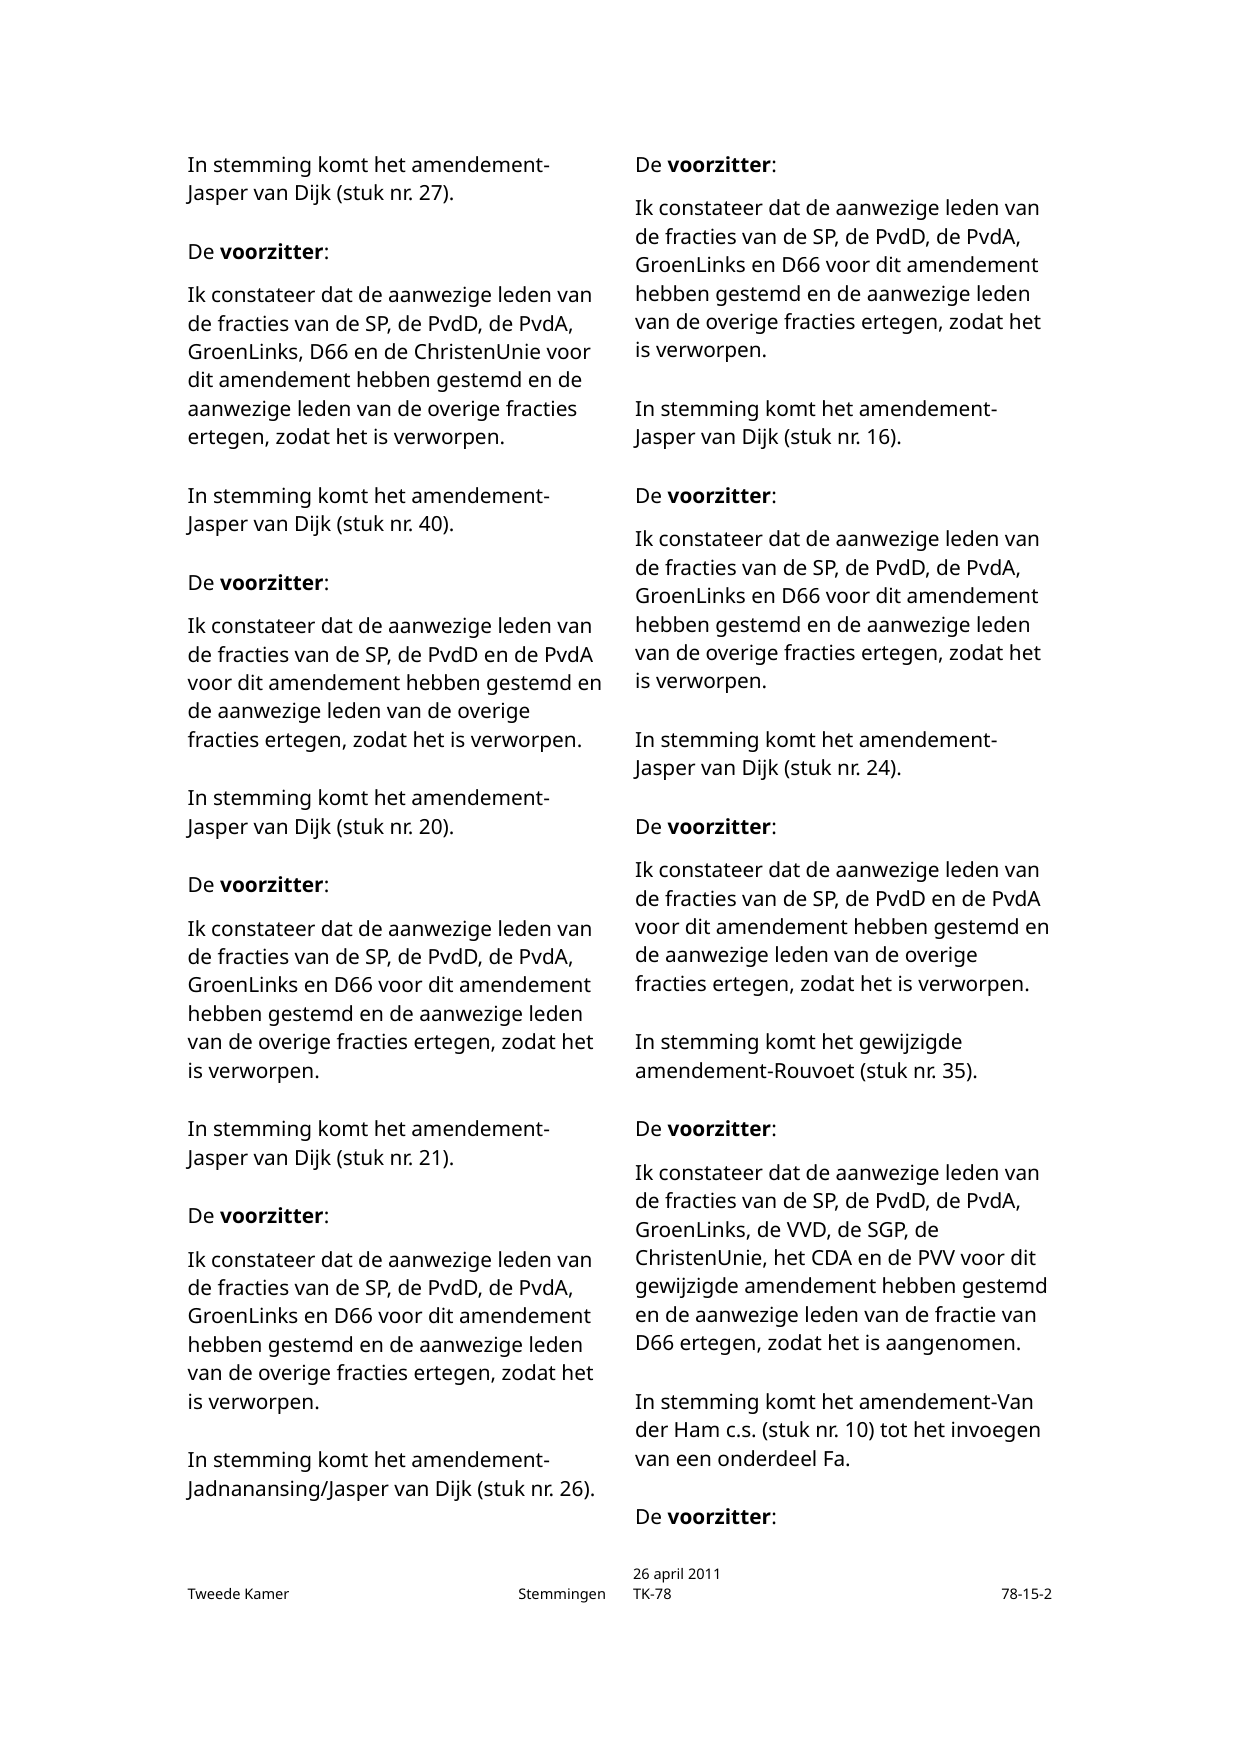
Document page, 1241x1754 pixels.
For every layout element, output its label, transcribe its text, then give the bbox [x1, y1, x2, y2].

text Ik constateer dat de aanwezige leden van de fracties van de SP, de PvdD, de PvdA, GroenLinks en D66 voor dit amendement hebben gestemd en de aanwezige leden van de overige fracties ertegen, zodat het is verworpen. [187, 914, 605, 1084]
text In stemming komt het amendement-Jasper van Dijk (stuk nr. 20). [187, 783, 605, 840]
text Ik constateer dat de aanwezige leden van de fracties van de SP, de PvdD en de PvdA voor dit amendement hebben gestemd en de aanwezige leden van de overige fracties ertegen, zodat het is verworpen. [635, 855, 1053, 997]
text Ik constateer dat de aanwezige leden van de fracties van de SP, de PvdD, de PvdA, GroenLinks en D66 voor dit amendement hebben gestemd en de aanwezige leden van de overige fracties ertegen, zodat het is verworpen. [187, 1245, 605, 1415]
text In stemming komt het amendement-Jadnanansing/Jasper van Dijk (stuk nr. 26). [187, 1445, 605, 1502]
text De voorzitter: [187, 870, 605, 899]
text In stemming komt het amendement-Jasper van Dijk (stuk nr. 40). [187, 481, 605, 538]
text Ik constateer dat de aanwezige leden van de fracties van de SP, de PvdD en de PvdA voor dit amendement hebben gestemd en de aanwezige leden van de overige fracties ertegen, zodat het is verworpen. [187, 611, 605, 753]
text Ik constateer dat de aanwezige leden van de fracties van de SP, de PvdD, de PvdA, GroenLinks, D66 en de ChristenUnie voor dit amendement hebben gestemd en de aanwezige leden van de overige fracties ertegen, zodat het is verworpen. [187, 280, 605, 451]
text De voorzitter: [635, 812, 1053, 840]
text De voorzitter: [635, 1114, 1053, 1143]
text De voorzitter: [187, 568, 605, 596]
text De voorzitter: [187, 1201, 605, 1230]
text De voorzitter: [187, 237, 605, 265]
text In stemming komt het amendement-Jasper van Dijk (stuk nr. 21). [187, 1114, 605, 1171]
text De voorzitter: [635, 481, 1053, 509]
text In stemming komt het amendement-Jasper van Dijk (stuk nr. 27). [187, 150, 605, 207]
text In stemming komt het amendement-Jasper van Dijk (stuk nr. 24). [635, 725, 1053, 782]
text Ik constateer dat de aanwezige leden van de fracties van de SP, de PvdD, de PvdA, GroenLinks en D66 voor dit amendement hebben gestemd en de aanwezige leden van de overige fracties ertegen, zodat het is verworpen. [635, 193, 1053, 364]
text Ik constateer dat de aanwezige leden van de fracties van de SP, de PvdD, de PvdA, GroenLinks, de VVD, de SGP, de ChristenUnie, het CDA en de PVV voor dit gewijzigde amendement hebben gestemd en de aanwezige leden van de fractie van D66 ertegen, zodat het is aangenomen. [635, 1158, 1053, 1357]
text Ik constateer dat de aanwezige leden van de fracties van de SP, de PvdD, de PvdA, GroenLinks en D66 voor dit amendement hebben gestemd en de aanwezige leden van de overige fracties ertegen, zodat het is verworpen. [635, 524, 1053, 695]
text In stemming komt het amendement-Van der Ham c.s. (stuk nr. 10) tot het invoegen van een onderdeel Fa. [635, 1387, 1053, 1472]
text De voorzitter: [635, 1502, 1053, 1531]
text In stemming komt het gewijzigde amendement-Rouvoet (stuk nr. 35). [635, 1027, 1053, 1084]
text De voorzitter: [635, 150, 1053, 178]
text In stemming komt het amendement-Jasper van Dijk (stuk nr. 16). [635, 394, 1053, 451]
